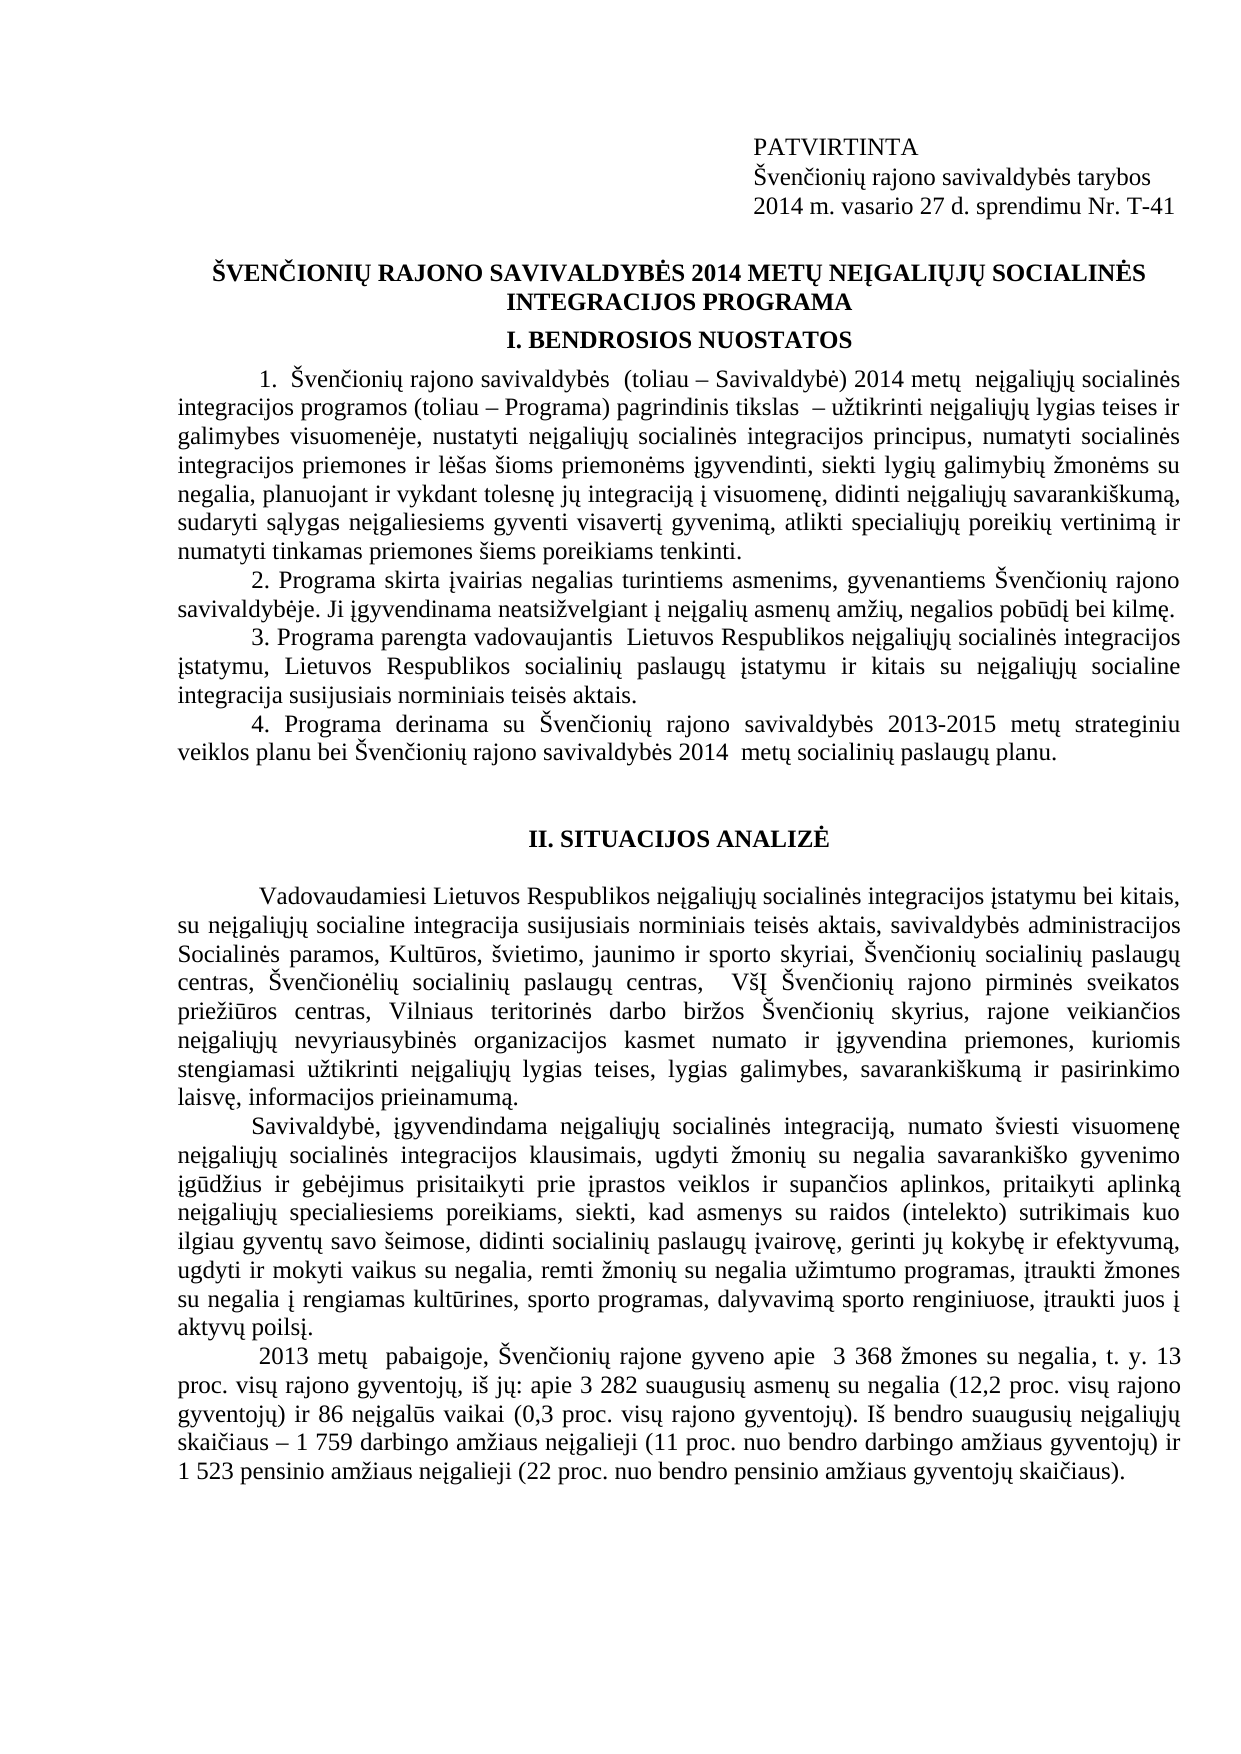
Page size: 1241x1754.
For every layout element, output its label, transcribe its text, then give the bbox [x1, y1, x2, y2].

text 2. Programa skirta įvairias negalias turintiems asmenims, gyvenantiems Švenčionių rajono savivaldybėje. Ji įgyvendinama neatsižvelgiant į neįgalių asmenų amžių, negalios pobūdį bei kilmę. [177, 565, 1181, 622]
text 2013 metų pabaigoje, Švenčionių rajone gyveno apie 3 368 žmones su negalia, t. y. 13 proc. visų rajono gyventojų, iš jų: apie 3 282 suaugusių asmenų su negalia (12,2 proc. visų rajono gyventojų) ir 86 neįgalūs vaikai (0,3 proc. visų rajono gyventojų). Iš bendro suaugusių neįgaliųjų skaičiaus – 1 759 darbingo amžiaus neįgalieji (11 proc. nuo bendro darbingo amžiaus gyventojų) ir 1 523 pensinio amžiaus neįgalieji (22 proc. nuo bendro pensinio amžiaus gyventojų skaičiaus). [177, 1341, 1181, 1485]
text 2014 m. vasario 27 d. sprendimu Nr. T-41 [753, 190, 1181, 219]
text 1. Švenčionių rajono savivaldybės (toliau – Savivaldybė) 2014 metų neįgaliųjų socialinės integracijos programos (toliau – Programa) pagrindinis tikslas – užtikrinti neįgaliųjų lygias teises ir galimybes visuomenėje, nustatyti neįgaliųjų socialinės integracijos principus, numatyti socialinės integracijos priemones ir lėšas šioms priemonėms įgyvendinti, siekti lygių galimybių žmonėms su negalia, planuojant ir vykdant tolesnę jų integraciją į visuomenę, didinti neįgaliųjų savarankiškumą, sudaryti sąlygas neįgaliesiems gyventi visavertį gyvenimą, atlikti specialiųjų poreikių vertinimą ir numatyti tinkamas priemones šiems poreikiams tenkinti. [177, 364, 1181, 565]
text 4. Programa derinama su Švenčionių rajono savivaldybės 2013-2015 metų strateginiu veiklos planu bei Švenčionių rajono savivaldybės 2014 metų socialinių paslaugų planu. [177, 709, 1181, 766]
text 3. Programa parengta vadovaujantis Lietuvos Respublikos neįgaliųjų socialinės integracijos įstatymu, Lietuvos Respublikos socialinių paslaugų įstatymu ir kitais su neįgaliųjų socialine integracija susijusiais norminiais teisės aktais. [177, 622, 1181, 709]
text Savivaldybė, įgyvendindama neįgaliųjų socialinės integraciją, numato šviesti visuomenę neįgaliųjų socialinės integracijos klausimais, ugdyti žmonių su negalia savarankiško gyvenimo įgūdžius ir gebėjimus prisitaikyti prie įprastos veiklos ir supančios aplinkos, pritaikyti aplinką neįgaliųjų specialiesiems poreikiams, siekti, kad asmenys su raidos (intelekto) sutrikimais kuo ilgiau gyventų savo šeimose, didinti socialinių paslaugų įvairovę, gerinti jų kokybę ir efektyvumą, ugdyti ir mokyti vaikus su negalia, remti žmonių su negalia užimtumo programas, įtraukti žmones su negalia į rengiamas kultūrines, sporto programas, dalyvavimą sporto renginiuose, įtraukti juos į aktyvų poilsį. [177, 1111, 1181, 1341]
text I. BENDROSIOS NUOSTATOS [177, 325, 1181, 354]
text Vadovaudamiesi Lietuvos Respublikos neįgaliųjų socialinės integracijos įstatymu bei kitais, su neįgaliųjų socialine integracija susijusiais norminiais teisės aktais, savivaldybės administracijos Socialinės paramos, Kultūros, švietimo, jaunimo ir sporto skyriai, Švenčionių socialinių paslaugų centras, Švenčionėlių socialinių paslaugų centras, VšĮ Švenčionių rajono pirminės sveikatos priežiūros centras, Vilniaus teritorinės darbo biržos Švenčionių skyrius, rajone veikiančios neįgaliųjų nevyriausybinės organizacijos kasmet numato ir įgyvendina priemones, kuriomis stengiamasi užtikrinti neįgaliųjų lygias teises, lygias galimybes, savarankiškumą ir pasirinkimo laisvę, informacijos prieinamumą. [177, 881, 1181, 1111]
text II. SITUACIJOS ANALIZĖ [177, 824, 1181, 852]
text Švenčionių rajono savivaldybės tarybos [753, 161, 1181, 190]
text PATVIRTINTA [753, 132, 1181, 161]
text ŠVENČIONIŲ RAJONO SAVIVALDYBĖS 2014 METŲ NEĮGALIŲJŲ SOCIALINĖS INTEGRACIJOS PROGRAMA [177, 258, 1181, 316]
